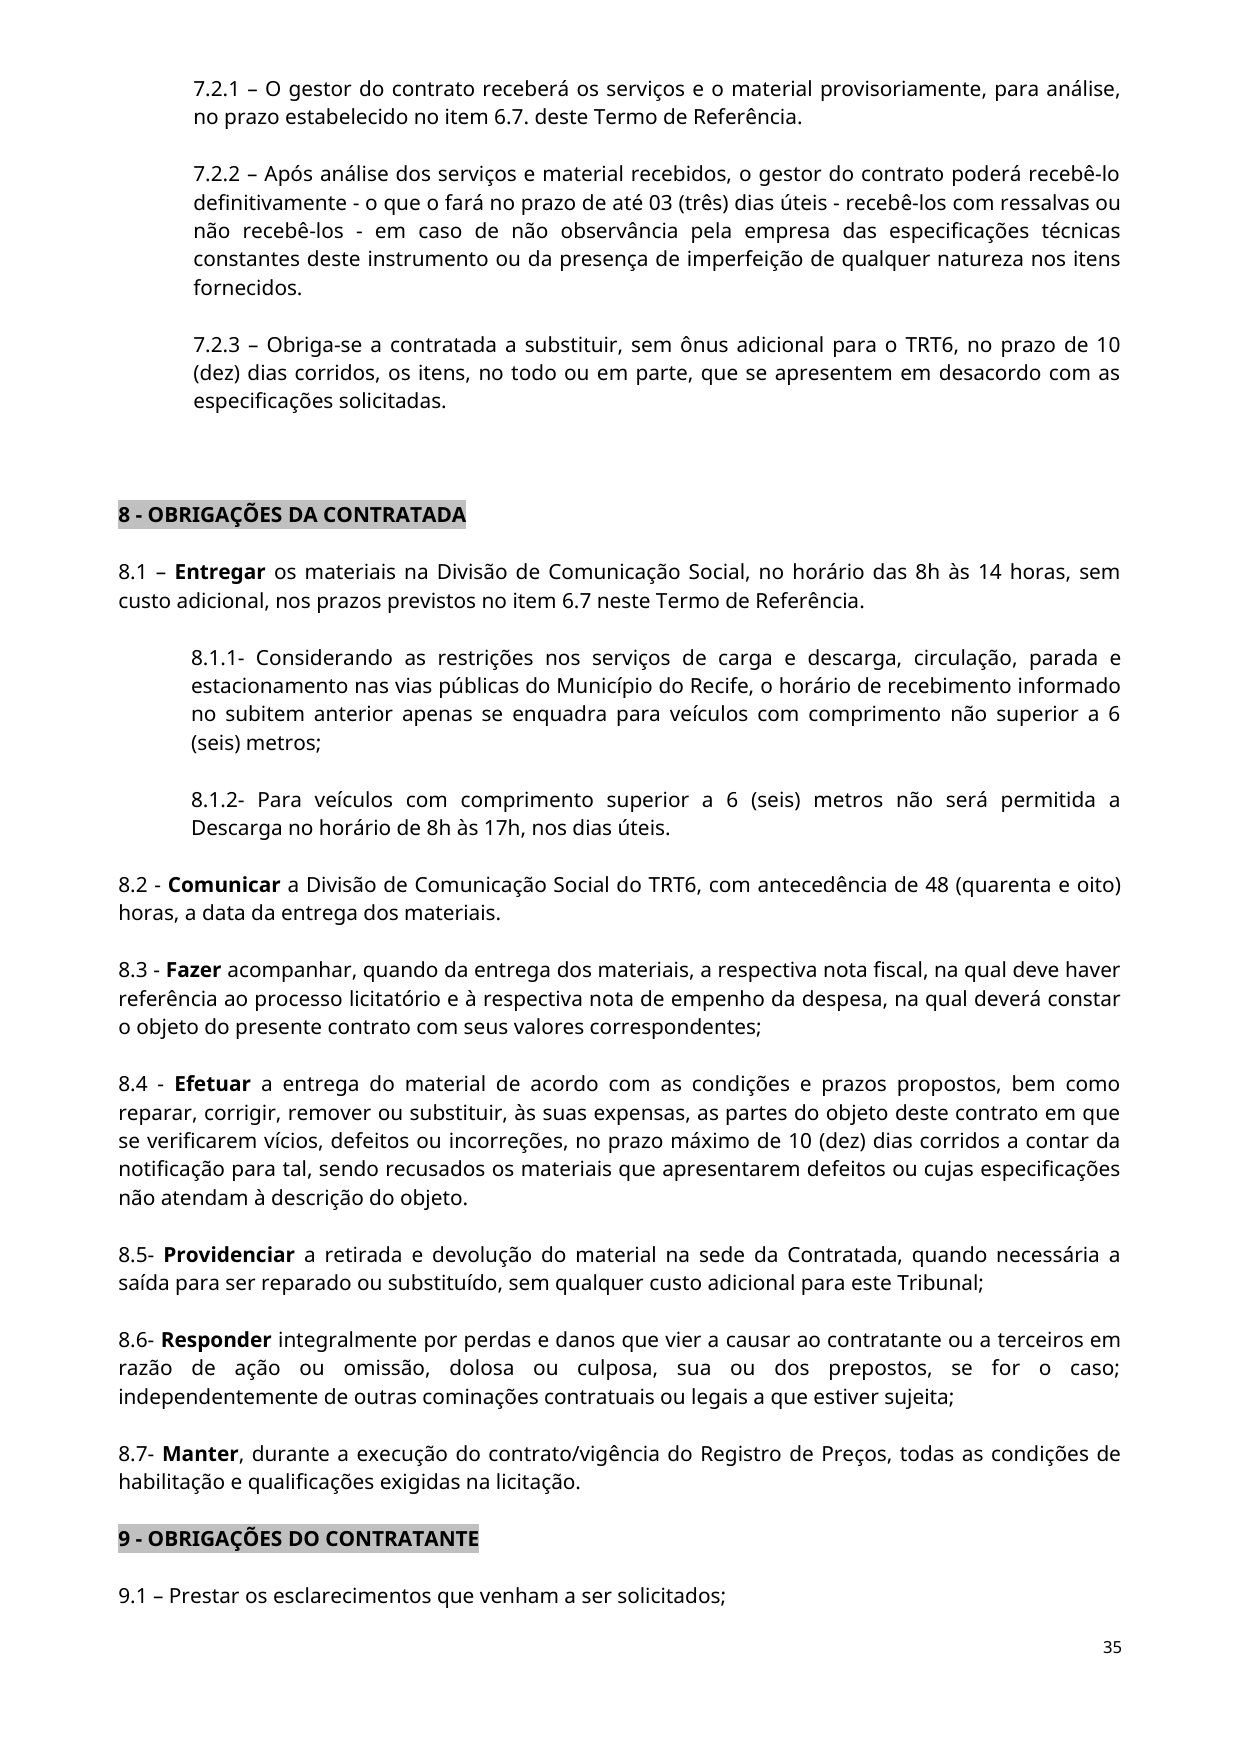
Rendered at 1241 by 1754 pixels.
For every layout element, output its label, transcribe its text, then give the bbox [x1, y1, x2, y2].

text 7.2.3 – Obriga-se a contratada a substituir, sem ônus adicional para o TRT6, no prazo de 10 (dez) dias corridos, os itens, no todo ou em parte, que se apresentem em desacordo com as especificações solicitadas. [193, 330, 1122, 415]
text 8.7- Manter, durante a execução do contrato/vigência do Registro de Preços, todas as condições de habilitação e qualificações exigidas na licitação. [118, 1439, 1122, 1496]
text 8.3 - Fazer acompanhar, quando da entrega dos materiais, a respectiva nota fiscal, na qual deve haver referência ao processo licitatório e à respectiva nota de empenho da despesa, na qual deverá constar o objeto do presente contrato com seus valores correspondentes; [118, 955, 1122, 1041]
text 8.5- Providenciar a retirada e devolução do material na sede da Contratada, quando necessária a saída para ser reparado ou substituído, sem qualquer custo adicional para este Tribunal; [118, 1240, 1122, 1297]
text 8 - OBRIGAÇÕES DA CONTRATADA [118, 500, 1122, 529]
text 8.1.2- Para veículos com comprimento superior a 6 (seis) metros não será permitida a Descarga no horário de 8h às 17h, nos dias úteis. [191, 785, 1122, 842]
text 8.1.1- Considerando as restrições nos serviços de carga e descarga, circulação, parada e estacionamento nas vias públicas do Município do Recife, o horário de recebimento informado no subitem anterior apenas se enquadra para veículos com comprimento não superior a 6 (seis) metros; [191, 643, 1122, 756]
text 8.4 - Efetuar a entrega do material de acordo com as condições e prazos propostos, bem como reparar, corrigir, remover ou substituir, às suas expensas, as partes do objeto deste contrato em que se verificarem vícios, defeitos ou incorreções, no prazo máximo de 10 (dez) dias corridos a contar da notificação para tal, sendo recusados os materiais que apresentarem defeitos ou cujas especificações não atendam à descrição do objeto. [118, 1069, 1122, 1211]
text 7.2.2 – Após análise dos serviços e material recebidos, o gestor do contrato poderá recebê-lo definitivamente - o que o fará no prazo de até 03 (três) dias úteis - recebê-los com ressalvas ou não recebê-los - em caso de não observância pela empresa das especificações técnicas constantes deste instrumento ou da presença de imperfeição de qualquer natureza nos itens fornecidos. [193, 159, 1122, 301]
text 8.1 – Entregar os materiais na Divisão de Comunicação Social, no horário das 8h às 14 horas, sem custo adicional, nos prazos previstos no item 6.7 neste Termo de Referência. [118, 557, 1122, 614]
text 9.1 – Prestar os esclarecimentos que venham a ser solicitados; [118, 1581, 1122, 1609]
text 7.2.1 – O gestor do contrato receberá os serviços e o material provisoriamente, para análise, no prazo estabelecido no item 6.7. deste Termo de Referência. [193, 74, 1122, 131]
text 8.6- Responder integralmente por perdas e danos que vier a causar ao contratante ou a terceiros em razão de ação ou omissão, dolosa ou culposa, sua ou dos prepostos, se for o caso; independentemente de outras cominações contratuais ou legais a que estiver sujeita; [118, 1325, 1122, 1410]
text 9 - OBRIGAÇÕES DO CONTRATANTE [118, 1524, 1122, 1553]
text 8.2 - Comunicar a Divisão de Comunicação Social do TRT6, com antecedência de 48 (quarenta e oito) horas, a data da entrega dos materiais. [118, 870, 1122, 927]
